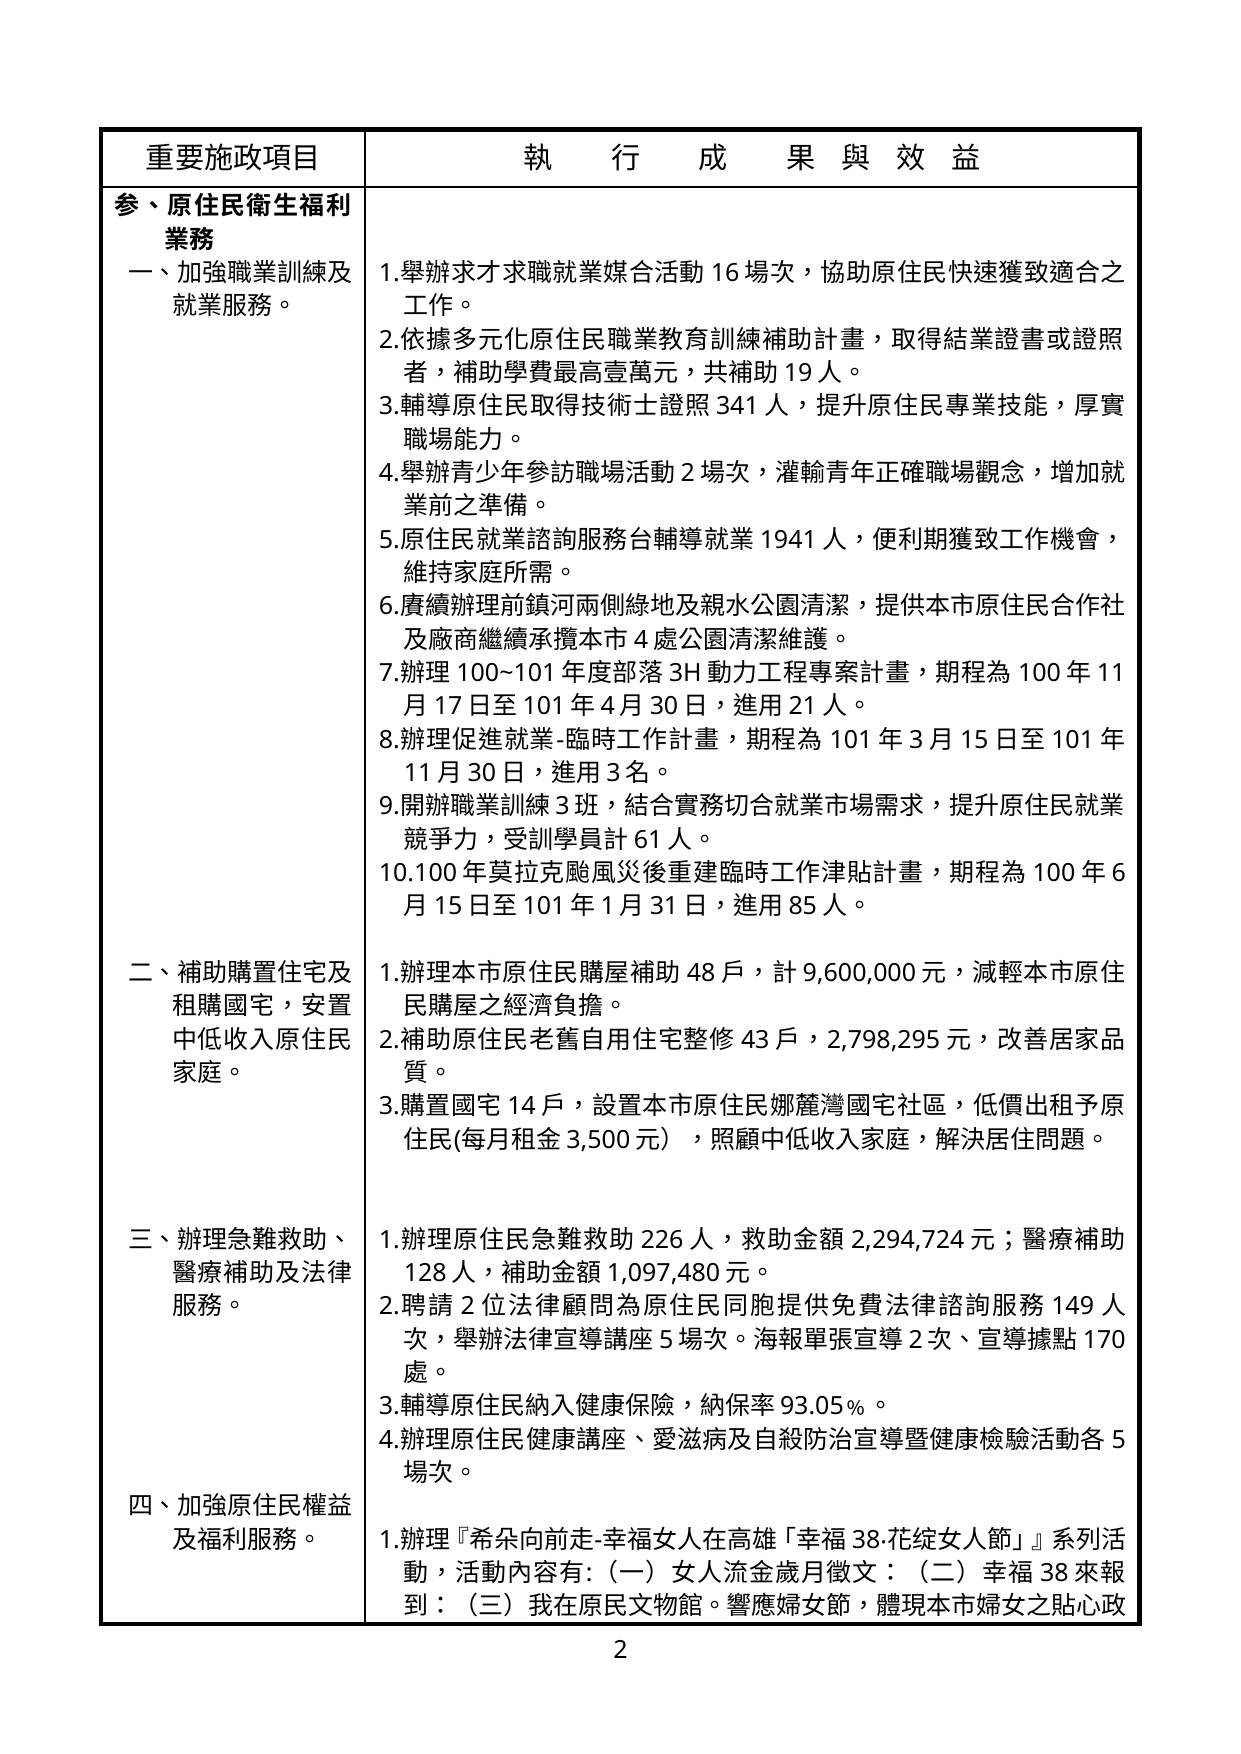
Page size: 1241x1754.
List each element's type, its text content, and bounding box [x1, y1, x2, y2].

table_cell 強化辦公大樓、主題公園及設備管理，提供最佳服務 1.辦理辦公大樓、主題公園委外清潔打掃，營造優質環境，提升服務品質。 2.定期管理維護辦公大樓設施，便利民眾使用。 3.美化辦公環境提供完善服務空間。 1.辦理本市原住民社團幹部座談會2場次。 2.辦理家庭教育活動1場次。 3.開辦原住民資訊傳播推廣加強班1班次。 4.辦理高雄廣播電台午安原住民、原住民音樂坊廣播節目52周、104次。 5.委託社團辦理原住民部落大學，開辦51班，計824學員人次。 6.開辦族語語言巢20班；學生母語能力認證輔導班二梯次28班。 7.辦理部落大學暨母語教學學習成果展1場次。 8.辦理族語戲劇競賽1場次。 9.辦理學童暑期才藝（資訊、羽球）營1場次。 1.辦理市長盃原住民棒壘球賽1場次。 2.參加族語戲劇競賽全國決賽。 3.辦理原住民兒童樂舞團。 4.辦理2012南島文化博覽會系列活動－原住民聯合豐年祭、原住民音樂祭暨文物展、傳統音樂音樂晚會等4場次，行銷高雄多元文化城市風貌。 5.辦理族語師資研習課程2場次。 6.續辦原住民兒童樂舞合唱團。 7.辦理原住民詩歌詠讚音樂會1場次。 8.辦理原住民有機生活美學展1場次。。 9.辦理在那遙遠的地方歌舞晚會1場次。 10.協助原鄉辦理多納黑米祭；萬山風情祭；茂林收獲祭；卡那卡那富河祭、米貢祭；拉阿魯哇男子會所重建。 11.補助本市原住民社團、教會、同鄉會及學校辦理民俗祭儀文化及社教活動共61場次。 12.補助本市原住民社團、同鄉會辦理社會福利服務活動共35場次。 13.補助本市原住民12個同鄉會經常維持費。 1.核發原住民學齡前兒童幼稚教育補助1,741人次。 2.核發學生獎學金1,194人次。 1.舉辦求才求職就業媒合活動16場次，協助原住民快速獲致適合之工作。 2.依據多元化原住民職業教育訓練補助計畫，取得結業證書或證照者，補助學費最高壹萬元，共補助19人。 3.輔導原住民取得技術士證照341人，提升原住民專業技能，厚實職場能力。 4.舉辦青少年參訪職場活動2場次，灌輸青年正確職場觀念，增加就業前之準備。 5.原住民就業諮詢服務台輔導就業1941人，便利期獲致工作機會，維持家庭所需。 6.賡續辦理前鎮河兩側綠地及親水公園清潔，提供本市原住民合作社及廠商繼續承攬本市4處公園清潔維護。 7.辦理100~101年度部落3H動力工程專案計畫，期程為100年11月17日至101年4月30日，進用21人。 8.辦理促進就業-臨時工作計畫，期程為101年3月15日至101年11月30日，進用3名。 9.開辦職業訓練3班，結合實務切合就業市場需求，提升原住民就業競爭力，受訓學員計61人。 10.100年莫拉克颱風災後重建臨時工作津貼計畫，期程為100年6月15日至101年1月31日，進用85人。 1.辦理本市原住民購屋補助48戶，計9,600,000元，減輕本市原住民購屋之經濟負擔。 2.補助原住民老舊自用住宅整修43戶，2,798,295元，改善居家品質。 3.購置國宅14戶，設置本市原住民娜麓灣國宅社區，低價出租予原住民(每月租金3,500元），照顧中低收入家庭，解決居住問題。 1.辦理原住民急難救助226人，救助金額2,294,724元；醫療補助128人，補助金額1,097,480元。 2.聘請2位法律顧問為原住民同胞提供免費法律諮詢服務149人次，舉辦法律宣導講座5場次。海報單張宣導2次、宣導據點170處。 3.輔導原住民納入健康保險，納保率93.05﹪。 4.辦理原住民健康講座、愛滋病及自殺防治宣導暨健康檢驗活動各5場次。 1.辦理『希朵向前走-幸福女人在高雄「幸福38‧花绽女人節」』系列活動，活動內容有:（一）女人流金歲月徵文：（二）幸福38來報到：（三）我在原民文物館。響應婦女節，體現本市婦女之貼心政策。 2.辦理101年度母親節活動，活動內容有教會詩歌讚美、原住民社團帶動表演、親子走秀、親子闖關遊戲、康乃馨DIY等活動，慰勞母親之辛勞，彰顯原住民母親之在都市打拚之辛勞及其對社會之付出。 3.辦理101年度原住民婦女培力－開發自身能力、創造自我價值課程宣導講座計4場次。 4.辦理部落食堂服務試辦計畫，計畫地點分別於茂林區萬山里、多納里，桃源區復興里及那瑪夏區達卡努瓦里各設一據點，使老人集中用餐，發揮互助精神、幫助貧困及獨居之老人，照顧老年生活並促進其休閒生活觀念，受益老人數180人。 5.開展原住民族家庭及婦女服務中心業務，在原住民家庭遭逢生活、經濟等困境時，即時關心並協助其申請各項救助及福利資源，本市除原住民三個地區皆設有原住民家婦中心外，於都會區另設都會北區及南區家婦中心提供都會區原住民服務。 6.原住民部落老年人口數逐年增加，又經濟產業結構影響，致原住民青年人口大量外移，使得老人日常生活缺乏照護，部落家庭照顧功能明顯不足，本市原民會於原住民地區設置3個部落老人日間關懷站，提供電話問安及關懷訪視、生活諮詢與照顧服務轉介、餐飲服務、心靈與文化、健康促進等活動。 7.辦理5次原住民消費者保護宣導，增進原住民消費者保護之理念與知識，進而能保障自身權益。 8.辦理婦女溝通平台活動，深化婦女在地連結機制，提供基層婦女參與公共事務管理，反映各地婦女需求，成為婦女政策指引。 9.辦理高雄市原住民弱勢家庭資訊服務計畫，提昇原住民學生電腦學習之興趣，減少數位落差，減輕弱勢原住民負擔。 10.辦理重陽敬老活動-市政建設參訪，邀請原住民區及都會區原住民長者聯宜及觀摩，充實長者休閒活動，提高其生活品質。 11.加強婦女人身安全、家暴及性侵害、愛滋病防治等宣導工作，由高雄電台午安原住民節目廣播傳送相關宣導。 12.持續出版本市原住民通訊雙月刊，擴大原住民家戶政令及權益宣導，促進原住民獲得權益資訊，亦使本市原民會會業務順利推展。 本市原住民地區共計31件，包括簡易自來水8件、聯絡道路14件、部落基礎9件，總經費共計17億820萬元。簡易自來水及部落基礎全數完工，聯絡道路7件完工，7件施工中，發包率100%，完工率達77%。 完成那瑪夏民權平台整體規劃、瑪雅農路路面修繕工程、那瑪夏瑪雅農路復建工程(瑪雅農路路基缺口修復工程)，有效維護民權國小學童及民眾通往臨時避難所道路安全。 完成那瑪夏南沙魯土石流淹沒區文化空間改善計畫可行性評估及初步規劃，作為後續該區文化空間改善憑藉，為該土石流災害區作一具有防災教育意義及原址綠美化之文化空間。目前積極向中央爭取興建工程經費2,000萬元。 2.完成該區環境整理及綠美化工作。 興建月眉永久屋原住民文化公園，於101年6月29日動工，已完成薄膜構造，目前進行綠色植栽、遊客中心外牆粉刷，預計102年2月完工，完成後將使月眉大愛永久屋住民有一個休閒的公園，原住民也有祭典廣場，有助於原住民文化的保存，另有效增加觀光效益。 辦理樂樂段永久屋安置計畫，施作20戶永久屋，於100年4月2日辦理該基地動土典禮，5月24日進場施工，並於本(101)年3月完工，於4月21日落成及入住，提供桃源區勤和里居民安全、安心的家園。 積極向中央爭取原住民部落凡那比災後復建工程，共計爭取災害復建工程13件，經費總計9,662萬6,000元整。截至目前12件完工，餘1件施工中。 本府101年編列5,000萬元經費以改善原住民地區部落道路、飲用水、部落基礎設施，辦理原住民部落自來水設備(管線)、道路改善(修復、重建)工程及基礎建設改善工程，以改善用水品質，增加行車安全及居民生活水準。本年度共執行19件工程，已完工15件，施工中4件，預計102年1月底全數完工。 辦理全民造林運動實施計畫撫育管理面積約1,740公頃，撫育管理獎勵金3,740萬元，由行政院農業委員會林務局補助辦理。 2.辦理100年度森林保育計畫禁伐面積約980公頃，計畫經費計新台幣2,139萬6,000元整，由行政院原住民族委員會補助辦理。 辦理原住民保留地權利賦予計畫，移轉取得所有權登400筆，受益人數223人。 推動原住民保留地山林守護計畫以加強山林守護及監測，並避免 土地遭濫墾、濫建及超限利用相關計畫，實施範圍面積約為80公頃，本計畫增加在地就業機會49人。 受理並協助會勘各公所辦理原住民保留地補辦增劃編原住民保留地計畫計34筆，面積17.75公頃輔導原住民取得民國77年2月1日以前使用其祖先遺留且繼續使用迄今之公有土地，以安定原住民在原住民族地區之基本生存權，經行政院核定2筆土地增編為原住民保留地，面積為3.38公頃。 1.本市原住民地區土地總面積16,780.893公頃，編定為農牧用面積 4180.265公頃(約25%)，林業用地面積11,195.583公(約67%)。 2.辦理「101年度全民造林運動實施計畫-山坡地超限利用處理計畫」 超限利用地造林獎勵金；檢測合格面積計219.74公頃(桃源區 190.14公頃，那瑪夏區 29.60公頃)。撥付超限利用地林農造林奬 勵金合計新台幣377萬9,600元。 微型貸款申貸96件，成功案件86人，貸款金額16,738,500元。 101年度原住民經濟事業貸款成功案件計2件，苓雅區1 案核貸 金額2,000,000元。 3.前鎮區青年創業貸款1件核貸金額738、500元。 4.市桃源、那瑪夏、茂林、鳳山、左營、楠梓、小港區各教會及原住民活動場所及傳承文化慶典活動辦理基金 貸款講習會14場次，參加人數約計4,700人。 辦理「2012都會區原住民聯合豐年祭美食-手工藝品暨農特產品展售活動」1場次。 辦理「高雄市原民市集活動」4場次。 辦理「原汁原味-原民風味便當競賽活動」1場次。 101年度截至12月底止，協助原住民手工藝及農特產品業者展售共11場次，營業額共計146萬8,670元整。 1.高雄莫拉克災後重建區產業重建計畫-原鄉特色產業三年（99至101年）計畫： 辦理部落視覺（入口）意象產出，以「產業工坊營運需求｣為優先考量，配置茂林、桃源、建山與那瑪夏等四個地點，分別根據施作地點、載體之需求，設計不同部落視覺意象產出方式，藉此提升遊客對部落的認識，增強對部落的深刻印象（桃源建山2式、茂林部落3式、那瑪夏3式、桃源3式）；辦理社區營造及美化環境比賽，5月-12月共辦理4次競賽及評比並於12月1日結合部落大學成果展於大遠百頒獎。 輔導及陪伴產業發展組織：辦理輔導產業發展組織6場次課程辦理參與人數30人；產業經營管理研習及實務經營管理輔導9場次課程辦理參與人數100人；辦理觀摩、座談及研討學習營活動6場次參與人數120人；4月份輔導那瑪夏區螢火蟲季活動觀光遊程接單，當月活動經濟收益達約60萬元。 研發特色產品：11月7日完成「桃源金煌芒果酥」研發開發並製造1,000份；11月9 日完成「那瑪夏水蜜桃果醋」研發開發並製造1,000份；11月16日完成「茂林山蘇青粉」研發開發並製造1,000份；11月26日完成「那瑪夏竹筍鮮食」研發開發並製造1,000份；11 月26 日完成「茂林小米冰棒」研發開發並製造1,000份；11月29日完成「桃源建山藥布」研發開發並製造1,000份，以上皆含標章、認證及商品條碼之申請。 產業行銷推廣：虛擬通路：完成建置產業資訊流通管道系統，網址：ww.kcgcoiaweb.com.tw，共計1 式，已完成輔導業者加入商務平台行銷系統(茂林小米之家、茂林烏巴克工坊、茂林石破天驚文創工作室、桃源藤枝馬里山咖啡、桃源寶山高山野生茶、米如呼合作社、杜媽媽紅肉愛玉、桃源建山亞力皮雕、那瑪夏築夢工作室、那瑪夏僑香咖啡)，共計10家業者；三原區部落格遊記發表，至少傳閱1萬人，超過31萬人次瀏覽；實體通路：1月11~2月15於高雄左營新光三越百貨舉辦「原鄉特色產品年貨大街展銷活動」，營業額收入共創造80,000元之銷售金額；4月28~29日於高雄中正體育場外廣場協助舉辦「101年全國身心障礙國民運動會暨園遊會活動」，營業額收入共創造2,500元之銷售金額；9月28~10月21日於高雄夢時代百貨舉辦「原來我們不遠-高雄市莫拉克產業重建成果展暨展售活動」，共創造150,000元之銷售金額。 2.「高山愛玉子、寶山野生茶、香甜紅肉李」高雄縣孕育世外桃源之產業發展計畫： 建立自主營運機制輔導成立3家自主營運合作社。 4/7參加馬來西亞國際清真展MIHAS計有615家廠商參觀、123廠商洽談，潛在客戶46家，馬來西亞商業部副部長和當地電視媒體採訪，擴大參展效果和知名度。 協助合作社取得無糖餅乾商品HALA認證。 5/8於上海參加2012 SIAL China中國國際食品飲料展，本展區約有1685家次的詢問度，商談中潛在買主約110家次，未來1年潛在訂單160萬美元，甚至也有現場就接到訂單的廠商共約20萬美元，透過展區的整體規劃，詢問度比其他的攤位高。 原住民文創商品工藝技術提升教育訓練256小時。 具文創商品技術及行銷經驗專家至基地訪視輔導20次。 原住民文創商品開發3款。 成立1自主營運策略聯盟組織，協助後續通路行銷運作。 原住民文創商品形象CI設計1套。 原住民文創商品 3式包裝設計及產出各2,000份。 原住民文創商品行銷短片10支（3-5分鐘短片）。 原住民文創工坊宣傳摺頁2,000份。 原住民文創商品網路訂購系統1套。 原住民文創商品促銷展售活動3場及記者會1場。 意象家戶門牌完成多納里90面、萬山里90面、茂林里130面門牌設計製作、設計、製作及懸掛作業。 茂林聯合展售中心引導指標牌面3座。商品設計製作20項包括茂林里：吊飾、手環鑰匙圈、紫蝶手工皂、手機袋、風箏、小握包、絲巾、項鍊，多納里：黑米吊飾等。 神話故事培訓人數125人。 三黑商品與茂林區工坊連結之空間營運建議及策略，,架設網頁購物平台1式。 截至101年12月協助本市原民區擬訂計畫及提案通過民間捐款補助計2件（「茂林區災區重建─原住民族觀光服務產業育成計畫」爭取本市莫拉克風災民間捐款專戶管理會補助新台幣70萬元、「重現世外桃源－寶山區原住民布農音樂舞蹈展演暨部落假日市集計畫」爭取臺北市重大災害民間賑災捐款專戶補助新台幣1,167,456元。 [366, 188, 1137, 1621]
table_cell 参、原住民衛生福利業務 一、加強職業訓練及就業服務。 二、補助購置住宅及租購國宅，安置中低收入原住民家庭。 三、辦理急難救助、醫療補助及法律服務。 四、加強原住民權益及福利服務。 [103, 188, 364, 1621]
table_header 重要施政項目 [103, 132, 364, 186]
table_header 執 行 成 果 與 效 益 [366, 132, 1137, 186]
